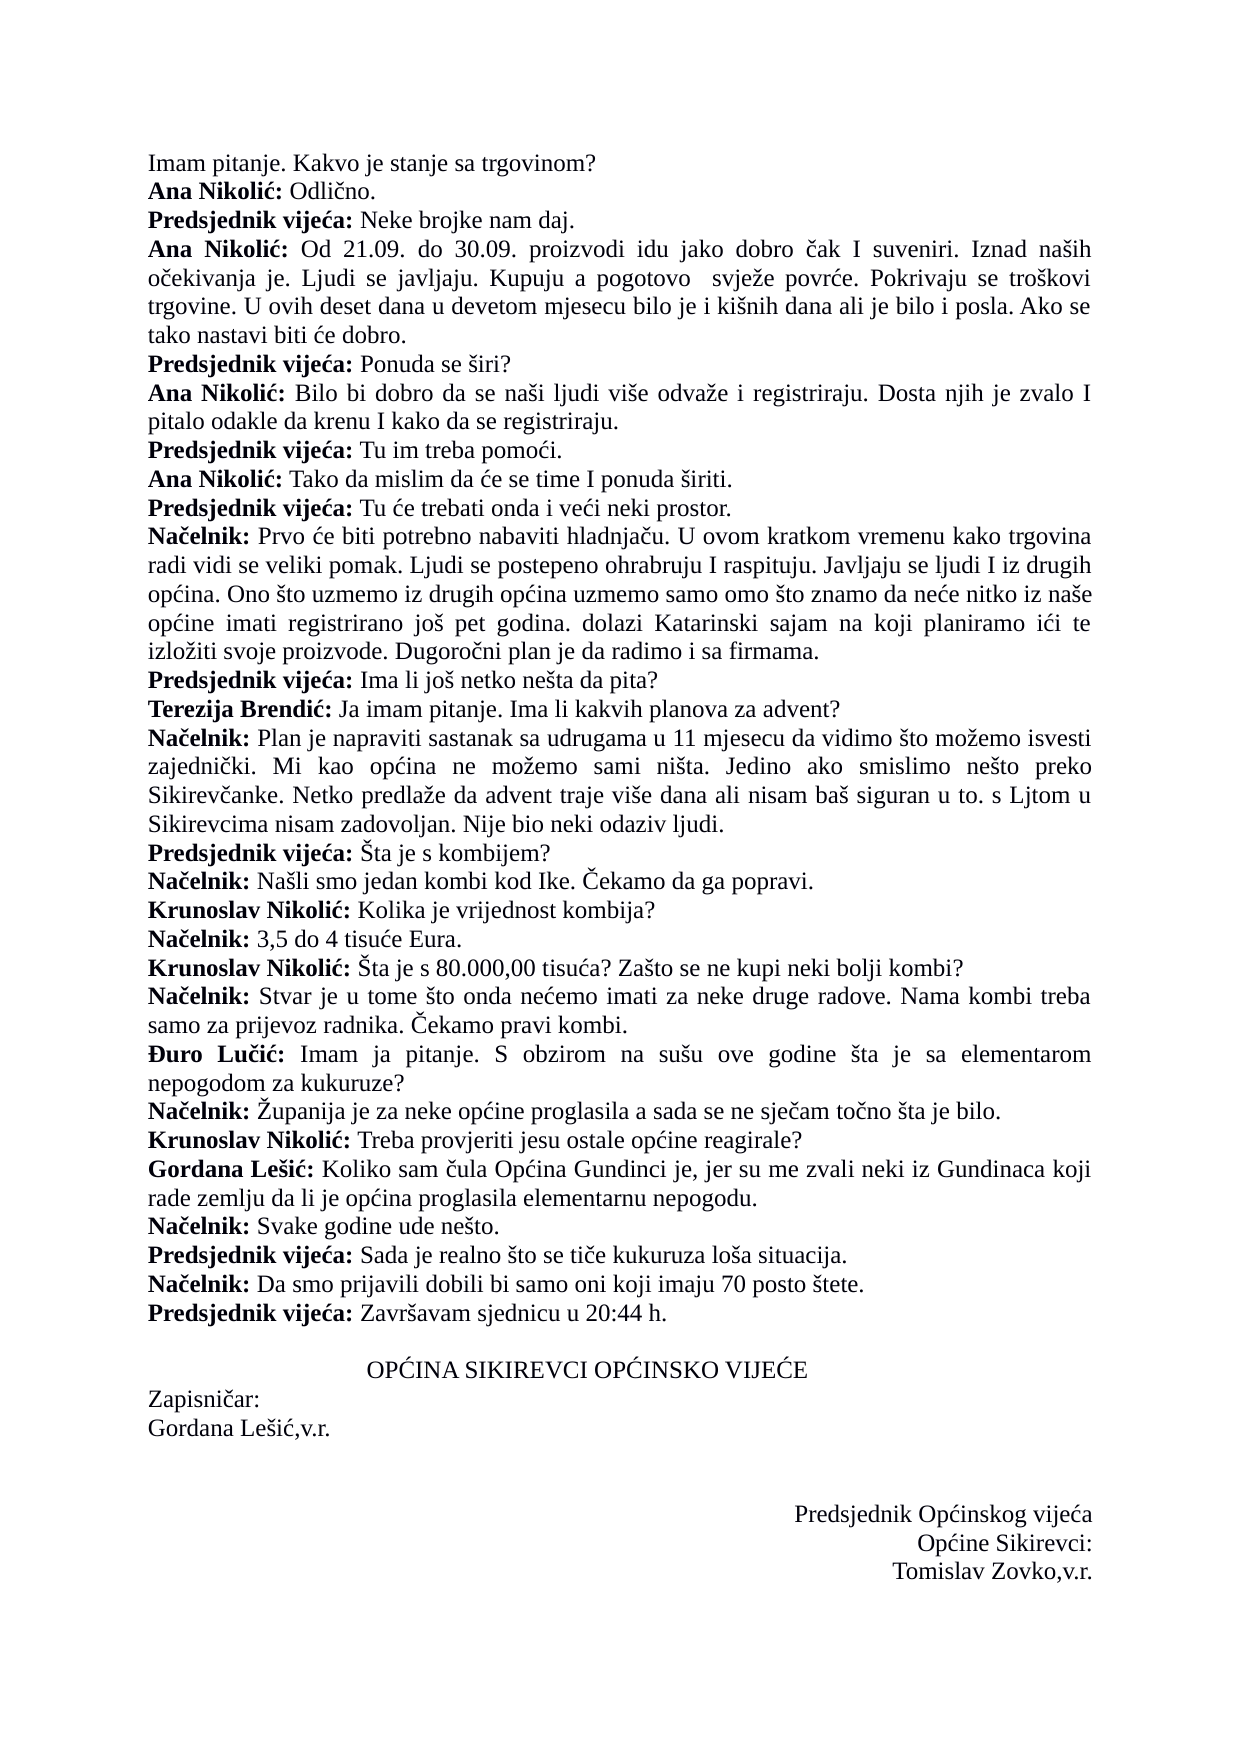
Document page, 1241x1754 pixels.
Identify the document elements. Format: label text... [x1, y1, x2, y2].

text Krunoslav Nikolić: Treba provjeriti jesu ostale općine reagirale? [148, 1125, 1093, 1154]
text Imam pitanje. Kakvo je stanje sa trgovinom? [148, 148, 1093, 176]
text Ana Nikolić: Tako da mislim da će se time I ponuda širiti. [148, 464, 1093, 493]
text Načelnik: Stvar je u tome što onda nećemo imati za neke druge radove. Nama kombi treba samo za prijevoz radnika. Čekamo pravi kombi. [148, 981, 1093, 1039]
text Gordana Lešić: Koliko sam čula Općina Gundinci je, jer su me zvali neki iz Gundinaca koji rade zemlju da li je općina proglasila elementarnu nepogodu. [148, 1154, 1093, 1211]
text Općine Sikirevci: [148, 1528, 1093, 1556]
text Načelnik: Našli smo jedan kombi kod Ike. Čekamo da ga popravi. [148, 866, 1093, 895]
text Predsjednik vijeća: Šta je s kombijem? [148, 838, 1093, 866]
text Predsjednik Općinskog vijeća [148, 1499, 1093, 1528]
text Đuro Lučić: Imam ja pitanje. S obzirom na sušu ove godine šta je sa elementarom nepogodom za kukuruze? [148, 1039, 1093, 1096]
text Načelnik: Svake godine ude nešto. [148, 1211, 1093, 1240]
text Predsjednik vijeća: Završavam sjednicu u 20:44 h. [148, 1298, 1093, 1326]
text Tomislav Zovko,v.r. [148, 1556, 1093, 1585]
text Ana Nikolić: Bilo bi dobro da se naši ljudi više odvaže i registriraju. Dosta njih je zvalo I pitalo odakle da krenu I kako da se registriraju. [148, 378, 1093, 435]
text Načelnik: Prvo će biti potrebno nabaviti hladnjaču. U ovom kratkom vremenu kako trgovina radi vidi se veliki pomak. Ljudi se postepeno ohrabruju I raspituju. Javljaju se ljudi I iz drugih općina. Ono što uzmemo iz drugih općina uzmemo samo omo što znamo da neće nitko iz naše općine imati registrirano još pet godina. dolazi Katarinski sajam na koji planiramo ići te izložiti svoje proizvode. Dugoročni plan je da radimo i sa firmama. [148, 521, 1093, 665]
text Predsjednik vijeća: Sada je realno što se tiče kukuruza loša situacija. [148, 1240, 1093, 1269]
text Načelnik: Da smo prijavili dobili bi samo oni koji imaju 70 posto štete. [148, 1269, 1093, 1298]
text Načelnik: 3,5 do 4 tisuće Eura. [148, 924, 1093, 953]
text Predsjednik vijeća: Tu im treba pomoći. [148, 435, 1093, 464]
text Gordana Lešić,v.r. [148, 1413, 1093, 1441]
text Krunoslav Nikolić: Šta je s 80.000,00 tisuća? Zašto se ne kupi neki bolji kombi? [148, 953, 1093, 981]
text Predsjednik vijeća: Ponuda se širi? [148, 349, 1093, 378]
text Načelnik: Županija je za neke općine proglasila a sada se ne sječam točno šta je bilo. [148, 1096, 1093, 1125]
text Predsjednik vijeća: Tu će trebati onda i veći neki prostor. [148, 493, 1093, 521]
text Zapisničar: [148, 1384, 1093, 1413]
text Predsjednik vijeća: Neke brojke nam daj. [148, 205, 1093, 234]
text Krunoslav Nikolić: Kolika je vrijednost kombija? [148, 895, 1093, 924]
text Predsjednik vijeća: Ima li još netko nešta da pita? [148, 665, 1093, 694]
text Terezija Brendić: Ja imam pitanje. Ima li kakvih planova za advent? [148, 694, 1093, 723]
text OPĆINA SIKIREVCI OPĆINSKO VIJEĆE [148, 1355, 1093, 1384]
text Ana Nikolić: Odlično. [148, 176, 1093, 205]
text Načelnik: Plan je napraviti sastanak sa udrugama u 11 mjesecu da vidimo što možemo isvesti zajednički. Mi kao općina ne možemo sami ništa. Jedino ako smislimo nešto preko Sikirevčanke. Netko predlaže da advent traje više dana ali nisam baš siguran u to. s Ljtom u Sikirevcima nisam zadovoljan. Nije bio neki odaziv ljudi. [148, 723, 1093, 838]
text Ana Nikolić: Od 21.09. do 30.09. proizvodi idu jako dobro čak I suveniri. Iznad naših očekivanja je. Ljudi se javljaju. Kupuju a pogotovo svježe povrće. Pokrivaju se troškovi trgovine. U ovih deset dana u devetom mjesecu bilo je i kišnih dana ali je bilo i posla. Ako se tako nastavi biti će dobro. [148, 234, 1093, 349]
